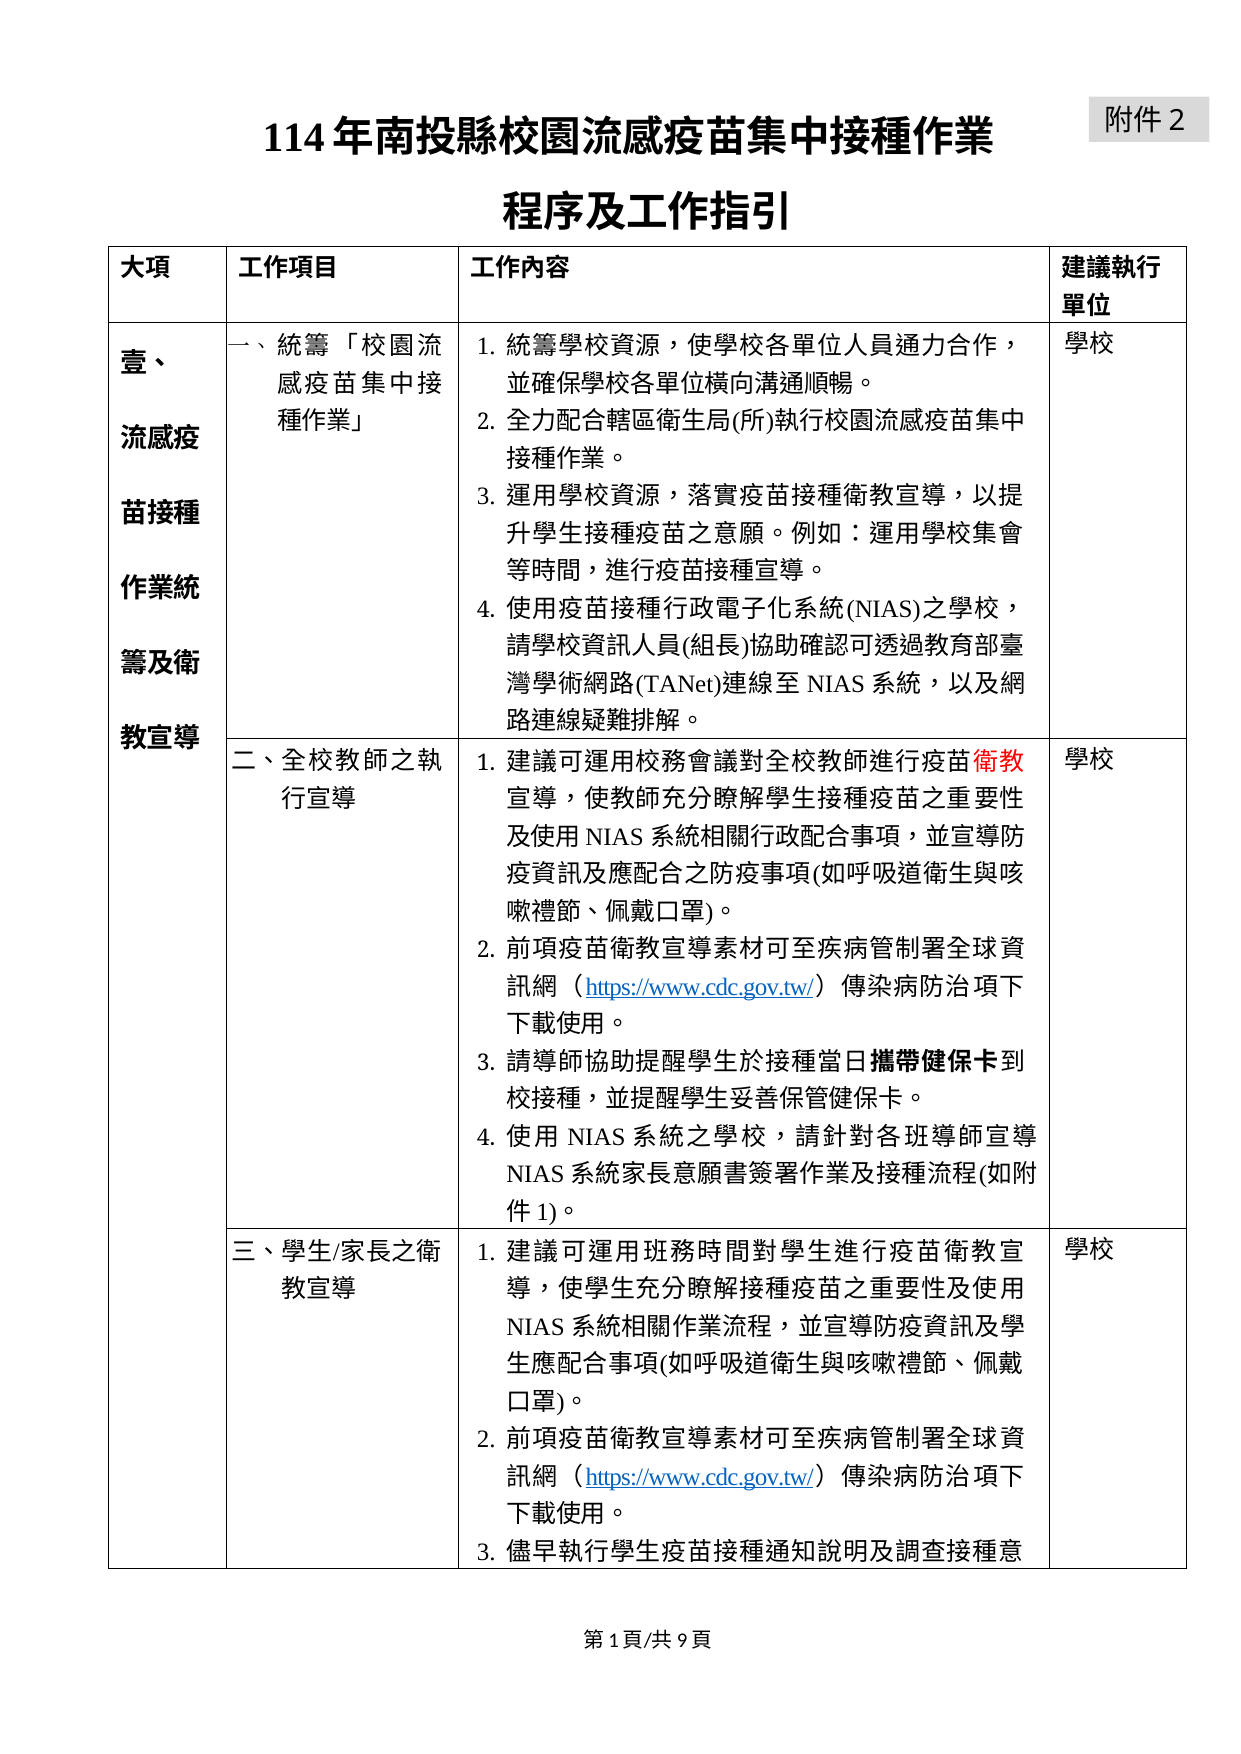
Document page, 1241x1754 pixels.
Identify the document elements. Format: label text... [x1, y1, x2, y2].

table_cell 統籌「校園流感疫苗集中接種作業」 [227, 323, 458, 737]
table_cell 建議可運用班務時間對學生進行疫苗衛教宣導，使學生充分瞭解接種疫苗之重要性及使用 NIAS 系統相關作業流程，並宣導防疫資訊及學生應配合事項(如呼吸道衛生與咳嗽禮節、佩戴口罩)。 前項疫苗衛教宣導素材可至疾病管制署全球資訊網（https://www.cdc.gov.tw/）傳染病防治項下下載使用。 儘早執行學生疫苗接種通知說明及調查接種意 [459, 1229, 1049, 1568]
table_header 大項 [109, 247, 226, 322]
table_header 工作項目 [227, 247, 458, 322]
title 114年南投縣校園流感疫苗集中接種作業 [187, 96, 1107, 171]
text 附件2 [1104, 104, 1194, 134]
title 程序及工作指引 [187, 171, 1107, 246]
table_cell 壹、 流感疫苗接種作業統籌及衛教宣導 [109, 323, 226, 1568]
table_cell 統籌學校資源，使學校各單位人員通力合作，並確保學校各單位橫向溝通順暢。 全力配合轄區衛生局(所)執行校園流感疫苗集中接種作業。 運用學校資源，落實疫苗接種衛教宣導，以提升學生接種疫苗之意願。例如：運用學校集會等時間，進行疫苗接種宣導。 使用疫苗接種行政電子化系統(NIAS)之學校，請學校資訊人員(組長)協助確認可透過教育部臺灣學術網路(TANet)連線至NIAS系統，以及網路連線疑難排解。 [459, 323, 1049, 737]
table_cell 全校教師之執行宣導 [227, 739, 458, 1228]
table_cell 學校 [1050, 1229, 1186, 1568]
table_cell 學生/家長之衛教宣導 [227, 1229, 458, 1568]
table_cell 建議可運用校務會議對全校教師進行疫苗衛教宣導，使教師充分瞭解學生接種疫苗之重要性及使用 NIAS 系統相關行政配合事項，並宣導防疫資訊及應配合之防疫事項(如呼吸道衛生與咳嗽禮節、佩戴口罩)。 前項疫苗衛教宣導素材可至疾病管制署全球資訊網（https://www.cdc.gov.tw/）傳染病防治項下下載使用。 請導師協助提醒學生於接種當日攜帶健保卡到校接種，並提醒學生妥善保管健保卡。 使用NIAS系統之學校，請針對各班導師宣導NIAS系統家長意願書簽署作業及接種流程(如附件1)。 [459, 739, 1049, 1228]
table_header 建議執行單位 [1050, 247, 1186, 322]
table_cell 學校 [1050, 739, 1186, 1228]
table_cell 學校 [1050, 323, 1186, 737]
table_header 工作內容 [459, 247, 1049, 322]
